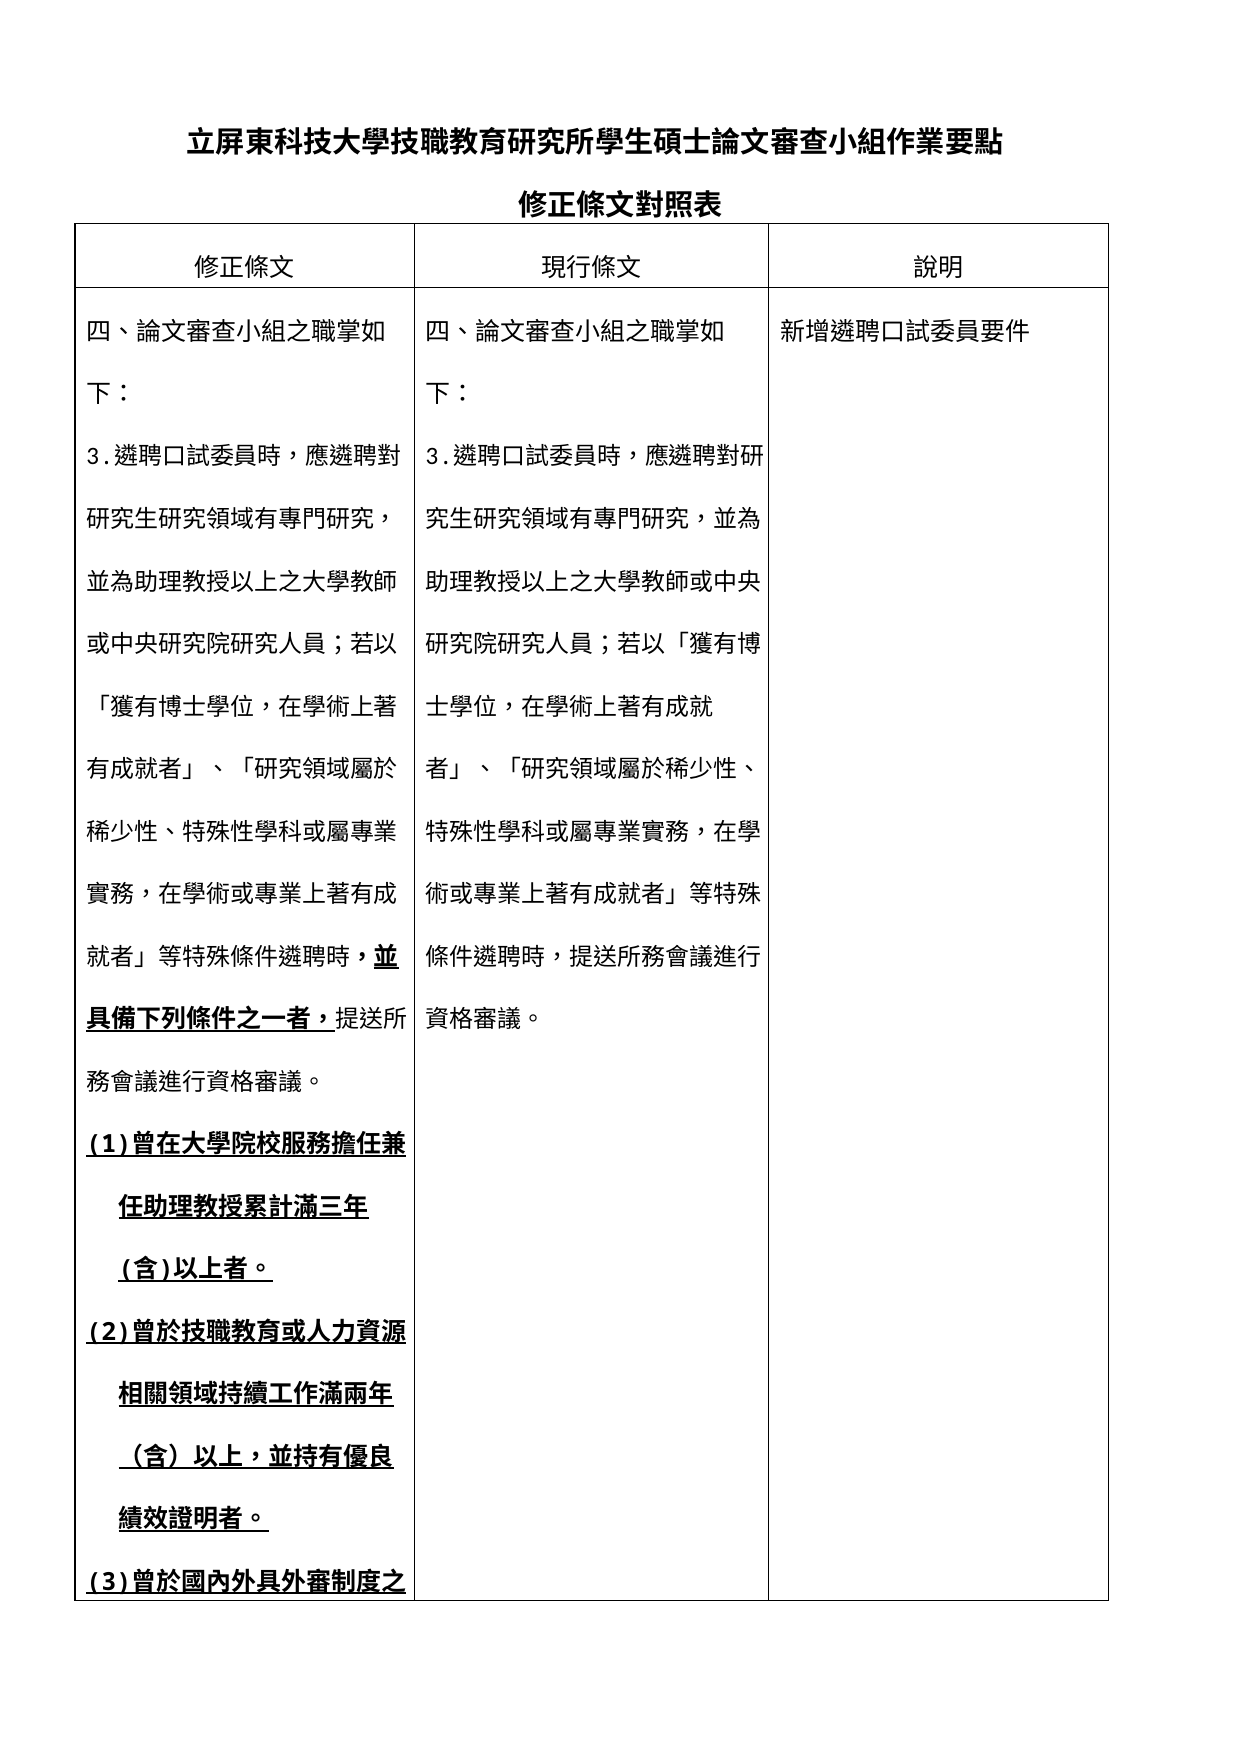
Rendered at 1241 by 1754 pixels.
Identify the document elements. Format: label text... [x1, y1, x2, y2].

table_cell 四、論文審查小組之職掌如下： 3.遴聘口試委員時，應遴聘對研究生研究領域有專門研究，並為助理教授以上之大學教師或中央研究院研究人員；若以「獲有博士學位，在學術上著有成就者」、「研究領域屬於稀少性、特殊性學科或屬專業實務，在學術或專業上著有成就者」等特殊條件遴聘時，提送所務會議進行資格審議。 [415, 288, 768, 1600]
subtitle 立屏東科技大學技職教育研究所學生碩士論文審查小組作業要點 [24, 98, 1165, 161]
text 修正條文對照表 [75, 161, 1165, 223]
table_cell 四、論文審查小組之職掌如下： 3.遴聘口試委員時，應遴聘對研究生研究領域有專門研究，並為助理教授以上之大學教師或中央研究院研究人員；若以「獲有博士學位，在學術上著有成就者」、「研究領域屬於稀少性、特殊性學科或屬專業實務，在學術或專業上著有成就者」等特殊條件遴聘時，並具備下列條件之一者，提送所務會議進行資格審議。 (1)曾在大學院校服務擔任兼任助理教授累計滿三年(含)以上者。 (2)曾於技職教育或人力資源相關領域持續工作滿兩年（含）以上，並持有優良績效證明者。 (3)曾於國內外具外審制度之 [76, 288, 414, 1600]
table_header 現行條文 [415, 224, 768, 287]
table_cell 新增遴聘口試委員要件 [769, 288, 1108, 1600]
table_header 修正條文 [76, 224, 414, 287]
table_header 說明 [769, 224, 1108, 287]
